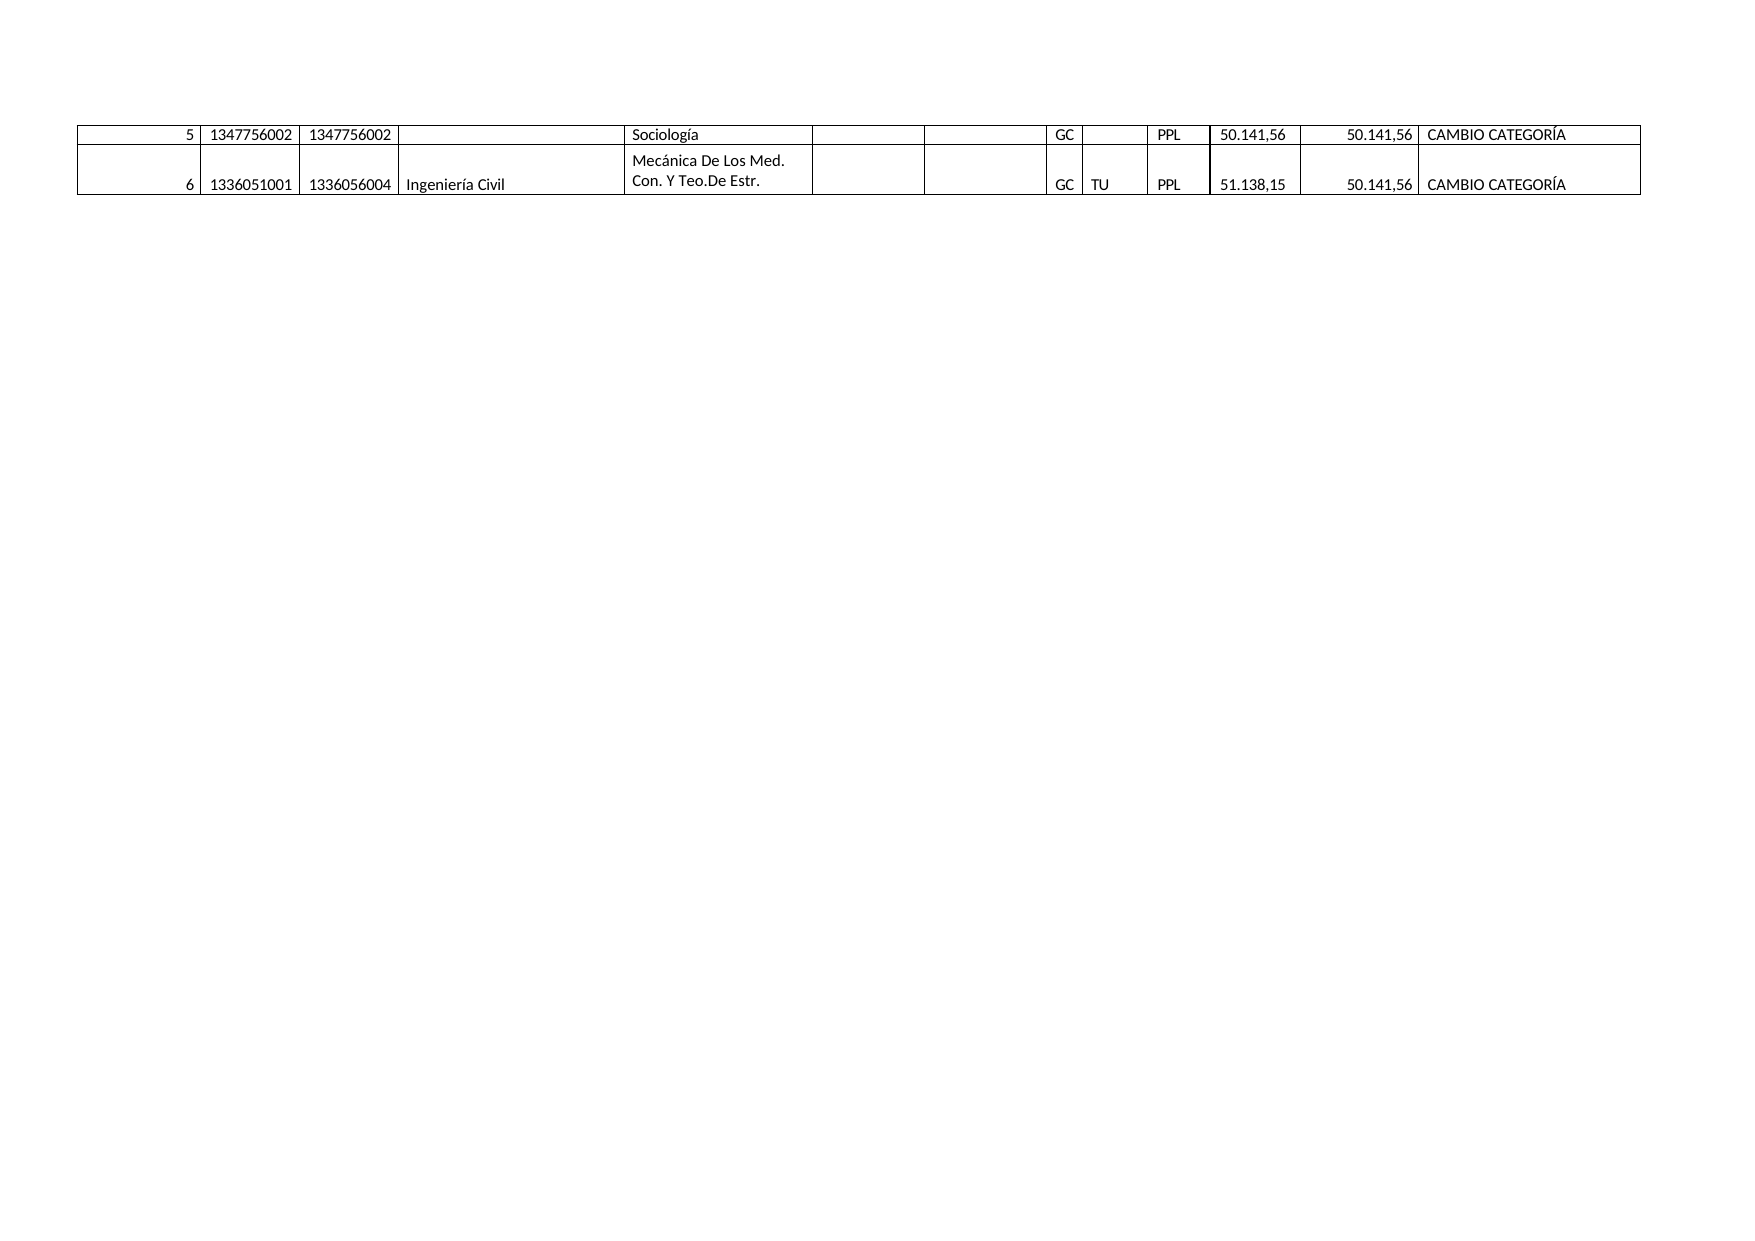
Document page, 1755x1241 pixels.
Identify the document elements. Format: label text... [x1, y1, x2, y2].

table_cell PPL [1148, 126, 1209, 144]
table_cell [813, 126, 924, 144]
table_cell CAMBIO CATEGORÍA [1419, 145, 1640, 194]
table_cell 5 [78, 126, 200, 144]
table_cell [925, 145, 1046, 194]
table_cell [399, 126, 624, 144]
table_cell Ingeniería Civil [399, 145, 624, 194]
table_cell TU [1083, 145, 1147, 194]
table_cell GC [1047, 126, 1082, 144]
table_cell 6 [78, 145, 200, 194]
table_cell [925, 126, 1046, 144]
table_cell 1336056004 [300, 145, 398, 194]
table_cell GC [1047, 145, 1082, 194]
table_cell 50.141,56 [1301, 126, 1418, 144]
table_cell 51.138,15 [1211, 145, 1300, 194]
table_cell 1347756002 [201, 126, 299, 144]
table_cell 50.141,56 [1211, 126, 1300, 144]
table_cell [1083, 126, 1147, 144]
table_cell PPL [1148, 145, 1209, 194]
table_cell 1347756002 [300, 126, 398, 144]
table_cell Mecánica De Los Med. Con. Y Teo.De Estr. [625, 145, 812, 194]
table_cell [813, 145, 924, 194]
table_cell Sociología [625, 126, 812, 144]
table_cell 50.141,56 [1301, 145, 1418, 194]
table_cell CAMBIO CATEGORÍA [1419, 126, 1640, 144]
table_cell 1336051001 [201, 145, 299, 194]
